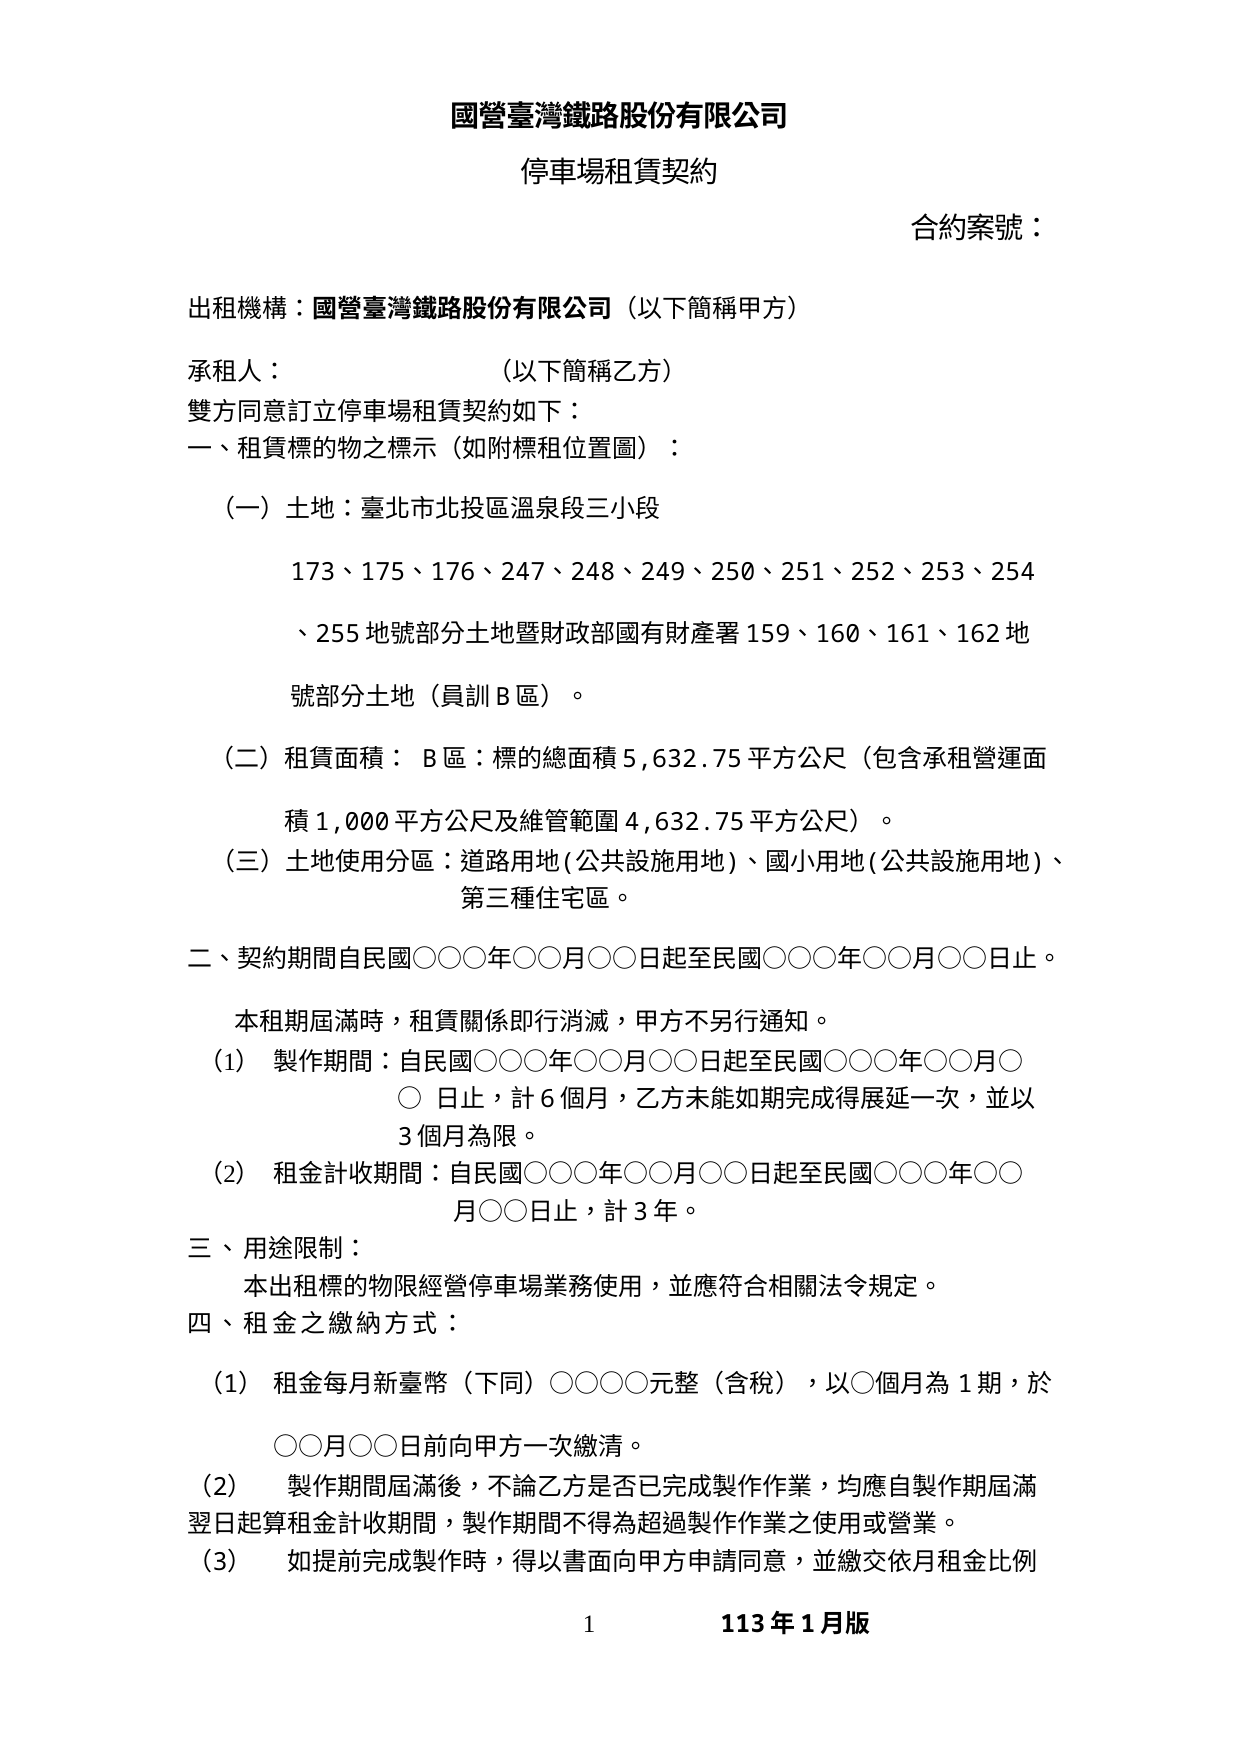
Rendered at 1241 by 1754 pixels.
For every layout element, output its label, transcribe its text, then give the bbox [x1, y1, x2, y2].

list 製作期間：自民國○○○年○○月○○日起至民國○○○年○○月○○ 日止，計6個月，乙方未能如期完成得展延一次，並以3個月為限。 [198, 1040, 1047, 1152]
text 三、用途限制： [187, 1227, 1053, 1265]
text 合約案號： [187, 209, 1053, 246]
text 一、租賃標的物之標示（如附標租位置圖）： [187, 427, 1047, 465]
list 如提前完成製作時，得以書面向甲方申請同意，並繳交依月租金比例 [187, 1540, 1047, 1577]
text （二）租賃面積： B區：標的總面積5,632.75平方公尺（包含承租營運面積1,000平方公尺及維管範圍4,632.75平方公尺）。 [209, 715, 1053, 840]
list 租金計收期間：自民國○○○年○○月○○日起至民國○○○年○○月○○日止，計3年。 [198, 1152, 1047, 1227]
text （三）土地使用分區：道路用地(公共設施用地)、國小用地(公共設施用地)、第三種住宅區。 [210, 840, 1053, 915]
text 本出租標的物限經營停車場業務使用，並應符合相關法令規定。 [244, 1265, 1047, 1302]
text 雙方同意訂立停車場租賃契約如下： [187, 390, 1047, 427]
list 租金每月新臺幣（下同）○○○○元整（含稅），以○個月為1期，於○○月○○日前向甲方一次繳清。 [198, 1340, 1053, 1465]
text 出租機構：國營臺灣鐵路股份有限公司（以下簡稱甲方） [187, 265, 1053, 327]
text 四、租金之繳納方式： [187, 1302, 1053, 1340]
text 停車場租賃契約 [187, 152, 1053, 190]
text 國營臺灣鐵路股份有限公司 [187, 96, 1053, 134]
text 二、契約期間自民國○○○年○○月○○日起至民國○○○年○○月○○日止。本租期屆滿時，租賃關係即行消滅，甲方不另行通知。 [187, 915, 1053, 1040]
text （一）土地：臺北市北投區溫泉段三小段173、175、176、247、248、249、250、251、252、253、254、255地號部分土地暨財政部國有財產署159、160、161、162地號部分土地（員訓B區）。 [210, 465, 1053, 715]
list 製作期間屆滿後，不論乙方是否已完成製作作業，均應自製作期屆滿翌日起算租金計收期間，製作期間不得為超過製作作業之使用或營業。 [187, 1465, 1047, 1540]
text 承租人： （以下簡稱乙方） [187, 327, 1053, 390]
